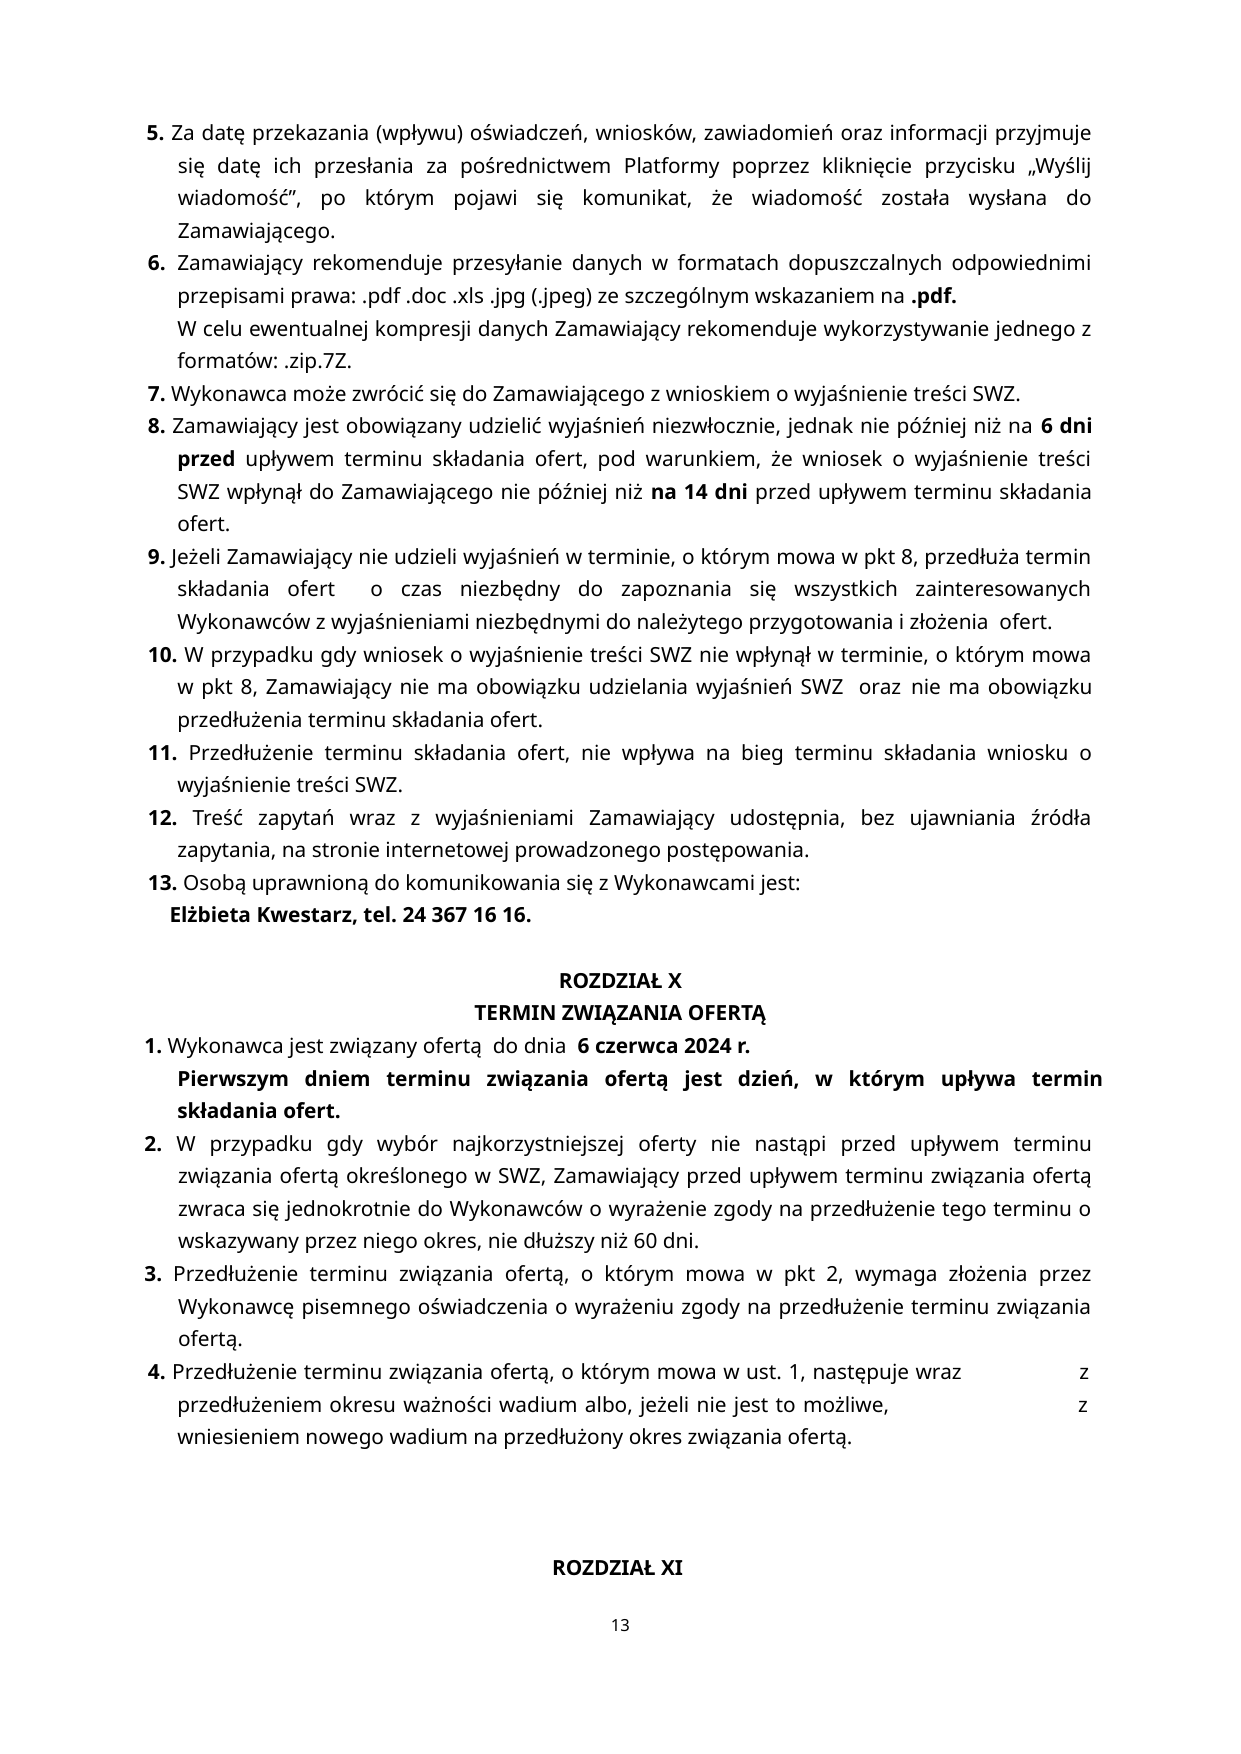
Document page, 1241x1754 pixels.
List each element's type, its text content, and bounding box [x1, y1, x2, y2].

text TERMIN ZWIĄZANIA OFERTĄ [148, 998, 1093, 1027]
text 6. Zamawiający rekomenduje przesyłanie danych w formatach dopuszczalnych odpowiednimi przepisami prawa: .pdf .doc .xls .jpg (.jpeg) ze szczególnym wskazaniem na .pdf. [148, 248, 1093, 309]
text 1. Wykonawca jest związany ofertą do dnia 6 czerwca 2024 r. [144, 1031, 1093, 1059]
text 2. W przypadku gdy wybór najkorzystniejszej oferty nie nastąpi przed upływem terminu związania ofertą określonego w SWZ, Zamawiający przed upływem terminu związania ofertą zwraca się jednokrotnie do Wykonawców o wyrażenie zgody na przedłużenie tego terminu o wskazywany przez niego okres, nie dłuższy niż 60 dni. [144, 1129, 1093, 1255]
text 8. Zamawiający jest obowiązany udzielić wyjaśnień niezwłocznie, jednak nie później niż na 6 dni przed upływem terminu składania ofert, pod warunkiem, że wniosek o wyjaśnienie treści SWZ wpłynął do Zamawiającego nie później niż na 14 dni przed upływem terminu składania ofert. [148, 412, 1093, 538]
text 13. Osobą uprawnioną do komunikowania się z Wykonawcami jest: [148, 868, 1093, 896]
text ROZDZIAŁ X [148, 966, 1093, 994]
text 10. W przypadku gdy wniosek o wyjaśnienie treści SWZ nie wpłynął w terminie, o którym mowa w pkt 8, Zamawiający nie ma obowiązku udzielania wyjaśnień SWZ oraz nie ma obowiązku przedłużenia terminu składania ofert. [148, 640, 1093, 733]
text ROZDZIAŁ XI [148, 1553, 1093, 1581]
text W celu ewentualnej kompresji danych Zamawiający rekomenduje wykorzystywanie jednego z formatów: .zip.7Z. [148, 314, 1093, 375]
text Elżbieta Kwestarz, tel. 24 367 16 16. [148, 901, 1093, 929]
text 7. Wykonawca może zwrócić się do Zamawiającego z wnioskiem o wyjaśnienie treści SWZ. [148, 379, 1093, 407]
text Pierwszym dniem terminu związania ofertą jest dzień, w którym upływa termin składania ofert. [177, 1064, 1104, 1125]
text 9. Jeżeli Zamawiający nie udzieli wyjaśnień w terminie, o którym mowa w pkt 8, przedłuża termin składania ofert o czas niezbędny do zapoznania się wszystkich zainteresowanych Wykonawców z wyjaśnieniami niezbędnymi do należytego przygotowania i złożenia ofert. [148, 542, 1093, 636]
text 3. Przedłużenie terminu związania ofertą, o którym mowa w pkt 2, wymaga złożenia przez Wykonawcę pisemnego oświadczenia o wyrażeniu zgody na przedłużenie terminu związania ofertą. [144, 1259, 1093, 1353]
text 4. Przedłużenie terminu związania ofertą, o którym mowa w ust. 1, następuje wraz z przedłużeniem okresu ważności wadium albo, jeżeli nie jest to możliwe, z wniesieniem nowego wadium na przedłużony okres związania ofertą. [148, 1357, 1093, 1451]
text 12. Treść zapytań wraz z wyjaśnieniami Zamawiający udostępnia, bez ujawniania źródła zapytania, na stronie internetowej prowadzonego postępowania. [148, 803, 1093, 864]
text 11. Przedłużenie terminu składania ofert, nie wpływa na bieg terminu składania wniosku o wyjaśnienie treści SWZ. [148, 738, 1093, 799]
list 5. Za datę przekazania (wpływu) oświadczeń, wniosków, zawiadomień oraz informacji przyjmuje się datę ich przesłania za pośrednictwem Platformy poprzez kliknięcie przycisku „Wyślij wiadomość”, po którym pojawi się komunikat, że wiadomość została wysłana do Zamawiającego. [146, 118, 1093, 244]
